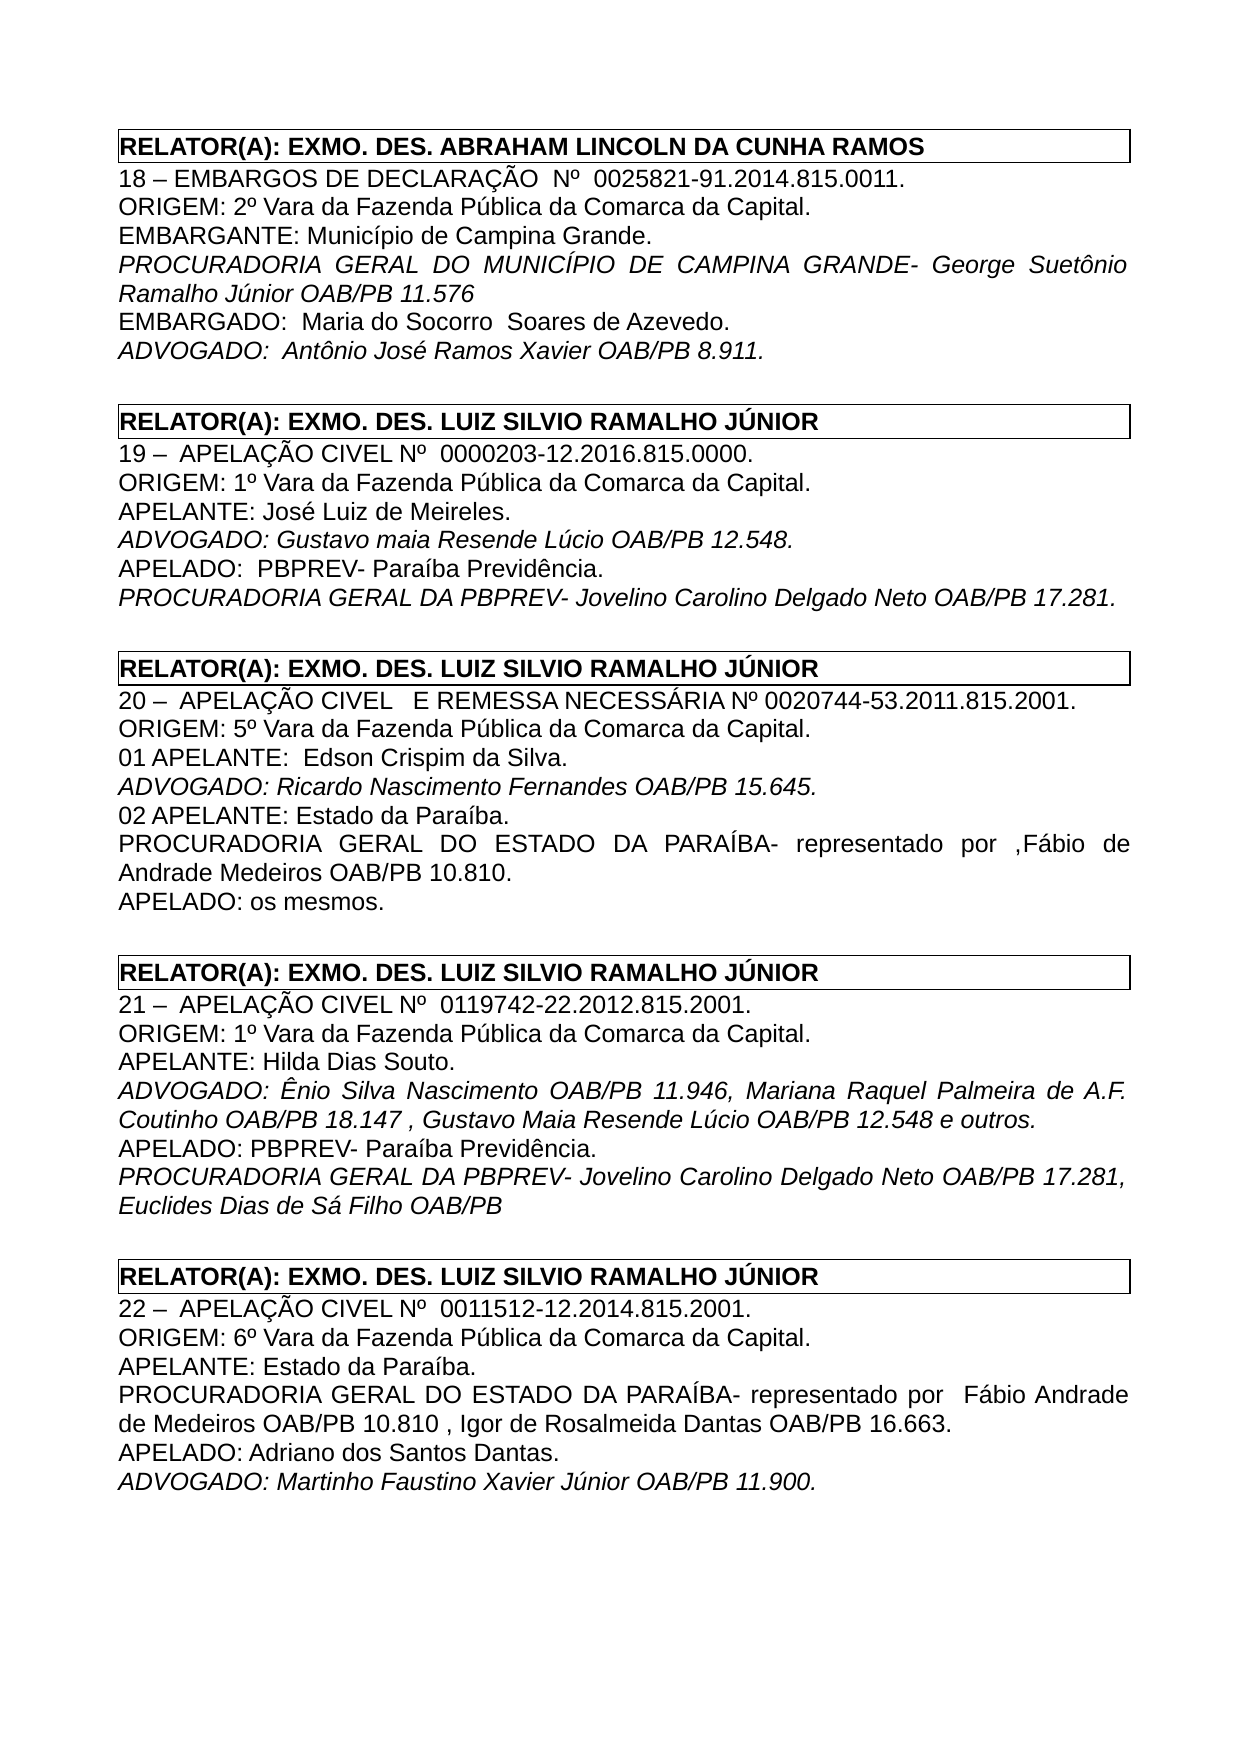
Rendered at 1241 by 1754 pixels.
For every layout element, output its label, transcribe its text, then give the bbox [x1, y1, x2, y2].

text ORIGEM: 1º Vara da Fazenda Pública da Comarca da Capital. [118, 468, 1131, 496]
text 22 – APELAÇÃO CIVEL Nº 0011512-12.2014.815.2001. [118, 1294, 1131, 1323]
text 01 APELANTE: Edson Crispim da Silva. [118, 743, 1131, 772]
text 02 APELANTE: Estado da Paraíba. [118, 801, 1131, 829]
text PROCURADORIA GERAL DO ESTADO DA PARAÍBA- representado por Fábio Andrade de Medeiros OAB/PB 10.810 , Igor de Rosalmeida Dantas OAB/PB 16.663. [118, 1380, 1131, 1438]
text 21 – APELAÇÃO CIVEL Nº 0119742-22.2012.815.2001. [118, 990, 1131, 1018]
text APELANTE: Hilda Dias Souto. [118, 1047, 1131, 1076]
text ADVOGADO: Antônio José Ramos Xavier OAB/PB 8.911. [118, 336, 1131, 365]
text APELADO: os mesmos. [118, 887, 1131, 916]
text RELATOR(A): EXMO. DES. LUIZ SILVIO RAMALHO JÚNIOR [119, 405, 1129, 438]
text ORIGEM: 5º Vara da Fazenda Pública da Comarca da Capital. [118, 714, 1131, 743]
text ADVOGADO: Ricardo Nascimento Fernandes OAB/PB 15.645. [118, 772, 1131, 801]
text RELATOR(A): EXMO. DES. LUIZ SILVIO RAMALHO JÚNIOR [119, 956, 1129, 989]
text RELATOR(A): EXMO. DES. LUIZ SILVIO RAMALHO JÚNIOR [119, 652, 1129, 684]
text APELANTE: José Luiz de Meireles. [118, 496, 1131, 525]
text RELATOR(A): EXMO. DES. LUIZ SILVIO RAMALHO JÚNIOR [119, 1260, 1129, 1293]
text RELATOR(A): EXMO. DES. ABRAHAM LINCOLN DA CUNHA RAMOS [119, 130, 1129, 162]
text PROCURADORIA GERAL DO ESTADO DA PARAÍBA- representado por ,Fábio de Andrade Medeiros OAB/PB 10.810. [118, 829, 1131, 887]
text ADVOGADO: Ênio Silva Nascimento OAB/PB 11.946, Mariana Raquel Palmeira de A.F. Coutinho OAB/PB 18.147 , Gustavo Maia Resende Lúcio OAB/PB 12.548 e outros. [118, 1076, 1131, 1133]
text APELADO: PBPREV- Paraíba Previdência. [118, 1133, 1131, 1162]
text 20 – APELAÇÃO CIVEL E REMESSA NECESSÁRIA Nº 0020744-53.2011.815.2001. [118, 686, 1131, 714]
text ADVOGADO: Gustavo maia Resende Lúcio OAB/PB 12.548. [118, 525, 1131, 554]
text PROCURADORIA GERAL DA PBPREV- Jovelino Carolino Delgado Neto OAB/PB 17.281, Euclides Dias de Sá Filho OAB/PB [118, 1162, 1131, 1220]
text ORIGEM: 1º Vara da Fazenda Pública da Comarca da Capital. [118, 1018, 1131, 1047]
text PROCURADORIA GERAL DA PBPREV- Jovelino Carolino Delgado Neto OAB/PB 17.281. [118, 583, 1131, 611]
text ORIGEM: 6º Vara da Fazenda Pública da Comarca da Capital. [118, 1323, 1131, 1351]
text APELADO: Adriano dos Santos Dantas. [118, 1438, 1131, 1466]
text 19 – APELAÇÃO CIVEL Nº 0000203-12.2016.815.0000. [118, 439, 1131, 468]
text PROCURADORIA GERAL DO MUNICÍPIO DE CAMPINA GRANDE- George Suetônio Ramalho Júnior OAB/PB 11.576 [118, 250, 1131, 307]
text 18 – EMBARGOS DE DECLARAÇÃO Nº 0025821-91.2014.815.0011. [118, 163, 1131, 192]
text EMBARGANTE: Município de Campina Grande. [118, 221, 1131, 250]
text APELADO: PBPREV- Paraíba Previdência. [118, 554, 1131, 583]
text APELANTE: Estado da Paraíba. [118, 1351, 1131, 1380]
text ADVOGADO: Martinho Faustino Xavier Júnior OAB/PB 11.900. [118, 1466, 1131, 1495]
text EMBARGADO: Maria do Socorro Soares de Azevedo. [118, 307, 1131, 336]
text ORIGEM: 2º Vara da Fazenda Pública da Comarca da Capital. [118, 192, 1131, 221]
